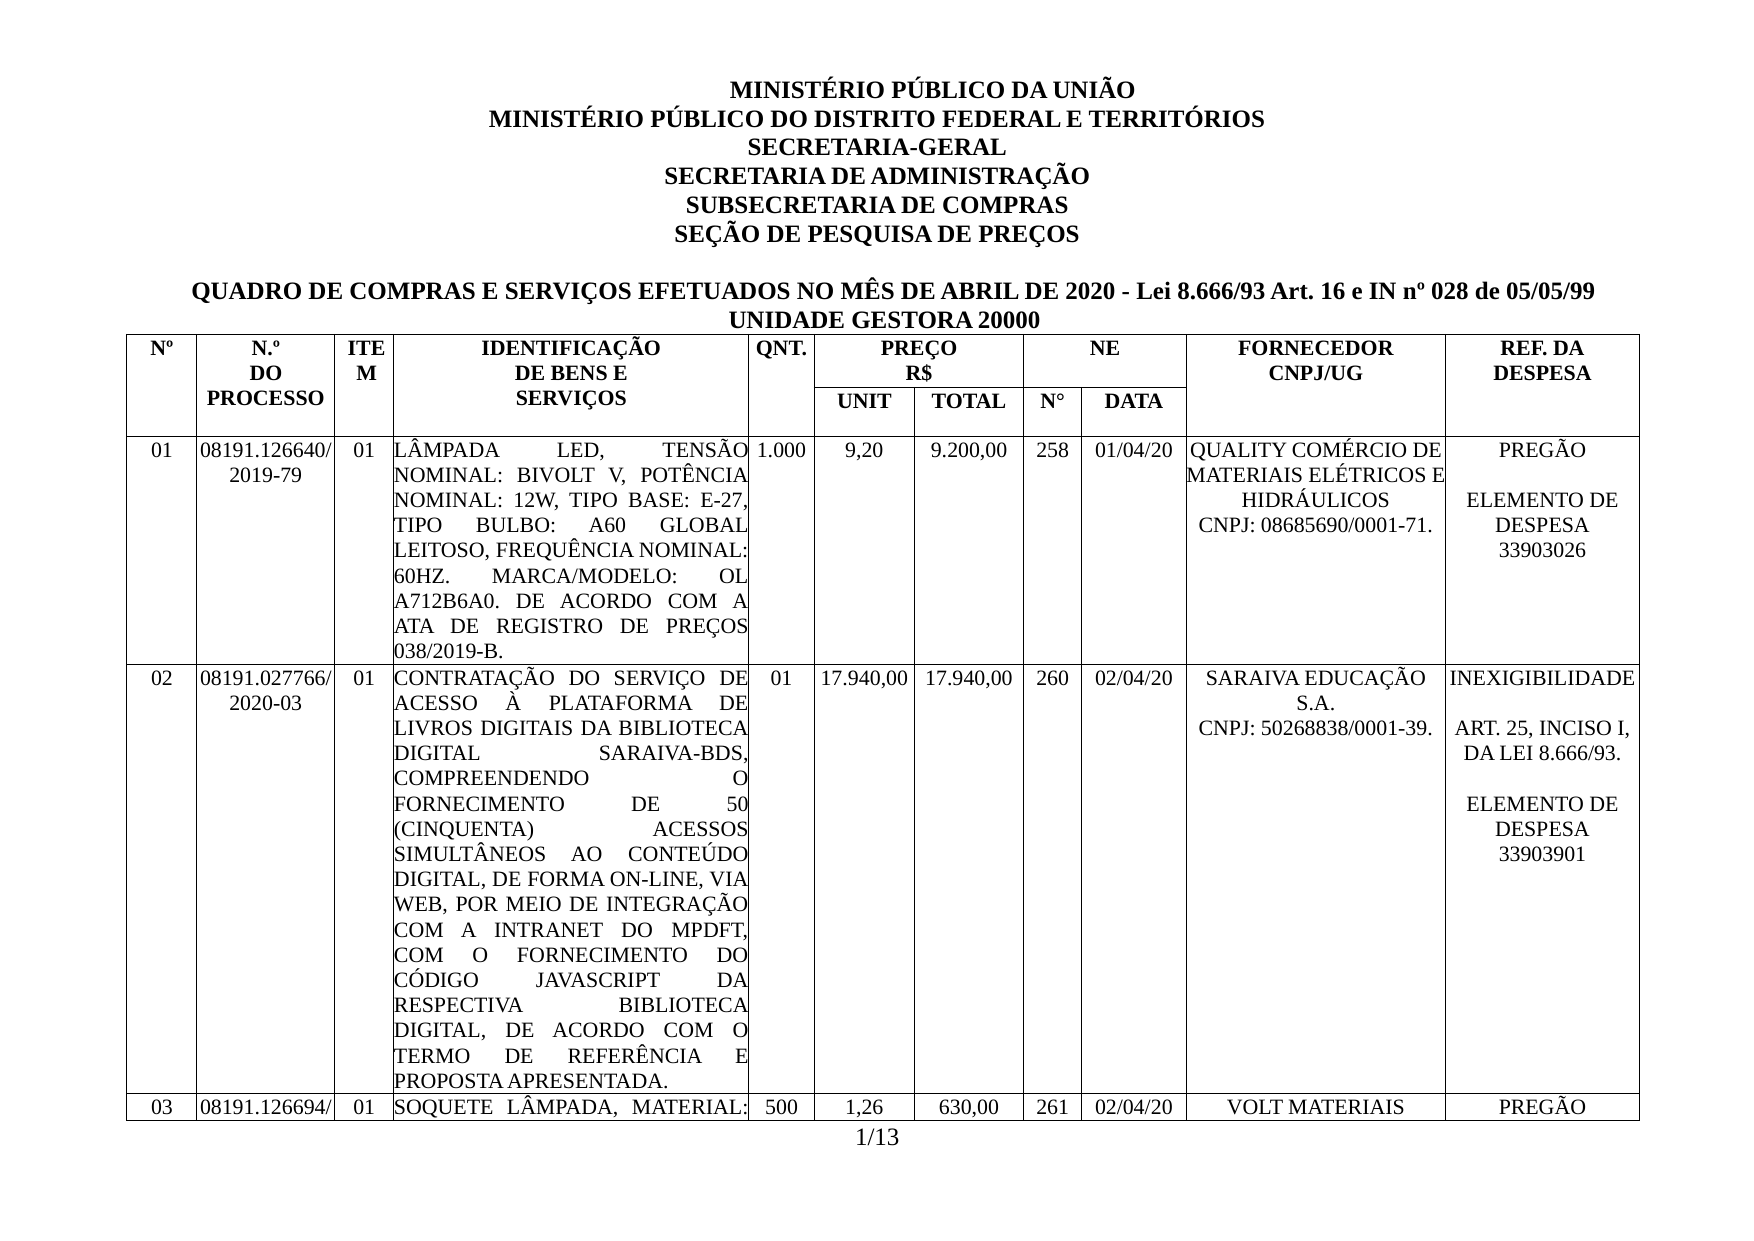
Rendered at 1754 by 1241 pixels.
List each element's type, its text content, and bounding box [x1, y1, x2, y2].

table_cell N° [1024, 388, 1081, 436]
table_cell 01 [335, 437, 393, 663]
text SECRETARIA DE ADMINISTRAÇÃO [118, 161, 1636, 190]
table_header ITEM [335, 335, 393, 436]
table_cell SOQUETE LÂMPADA, MATERIAL: [394, 1094, 748, 1120]
subtitle SECRETARIA-GERAL [118, 132, 1636, 161]
table_header QNT. [749, 335, 814, 436]
text SEÇÃO DE PESQUISA DE PREÇOS [118, 219, 1636, 247]
table_cell TOTAL [915, 388, 1023, 436]
table_cell 08191.027766/2020-03 [197, 665, 334, 1093]
table_cell DATA [1082, 388, 1186, 436]
subtitle UNIDADE GESTORA 20000 [133, 305, 1636, 334]
table_header PREÇO R$ [815, 335, 1023, 387]
table_cell INEXIGIBILIDADE ART. 25, INCISO I, DA LEI 8.666/93. ELEMENTO DE DESPESA 33903901 [1446, 665, 1639, 1093]
text MINISTÉRIO PÚBLICO DA UNIÃO [156, 75, 1636, 104]
table_cell QUALITY COMÉRCIO DE MATERIAIS ELÉTRICOS E HIDRÁULICOS CNPJ: 08685690/0001-71. [1187, 437, 1445, 663]
table_cell 1.000 [749, 437, 814, 663]
table_cell 9,20 [815, 437, 914, 663]
table_header Nº [127, 335, 196, 436]
table_cell 260 [1024, 665, 1081, 1093]
table_cell 258 [1024, 437, 1081, 663]
table_cell 630,00 [915, 1094, 1023, 1120]
table_header NE [1024, 335, 1186, 387]
table_cell SARAIVA EDUCAÇÃO S.A. CNPJ: 50268838/0001-39. [1187, 665, 1445, 1093]
table_cell LÂMPADA LED, TENSÃO NOMINAL: BIVOLT V, POTÊNCIA NOMINAL: 12W, TIPO BASE: E-27, TIPO BULBO: A60 GLOBAL LEITOSO, FREQUÊNCIA NOMINAL: 60HZ. MARCA/MODELO: OL A712B6A0. DE ACORDO COM A ATA DE REGISTRO DE PREÇOS 038/2019-B. [394, 437, 748, 663]
table_cell 08191.126694/ [197, 1094, 334, 1120]
table_header FORNECEDOR CNPJ/UG [1187, 335, 1445, 436]
table_cell UNIT [815, 388, 914, 436]
subtitle QUADRO DE COMPRAS E SERVIÇOS EFETUADOS NO MÊS DE ABRIL DE 2020 - Lei 8.666/93 Art. 16 e IN nº 028 de 05/05/99 [118, 276, 1668, 305]
table_cell VOLT MATERIAIS [1187, 1094, 1445, 1120]
table_header REF. DA DESPESA [1446, 335, 1639, 436]
table_cell 02/04/20 [1082, 1094, 1186, 1120]
text SUBSECRETARIA DE COMPRAS [118, 190, 1636, 219]
table_cell 01 [127, 437, 196, 663]
text MINISTÉRIO PÚBLICO DO DISTRITO FEDERAL E TERRITÓRIOS [118, 104, 1636, 132]
table_cell 01 [749, 665, 814, 1093]
table_cell PREGÃO ELEMENTO DE DESPESA 33903026 [1446, 437, 1639, 663]
table_cell 500 [749, 1094, 814, 1120]
table_cell 9.200,00 [915, 437, 1023, 663]
table_header N.º DO PROCESSO [197, 335, 334, 436]
table_cell 261 [1024, 1094, 1081, 1120]
table_cell 01 [335, 665, 393, 1093]
table_cell 17.940,00 [915, 665, 1023, 1093]
table_cell 17.940,00 [815, 665, 914, 1093]
table_header IDENTIFICAÇÃO DE BENS E SERVIÇOS [394, 335, 748, 436]
table_cell CONTRATAÇÃO DO SERVIÇO DE ACESSO À PLATAFORMA DE LIVROS DIGITAIS DA BIBLIOTECA DIGITAL SARAIVA-BDS, COMPREENDENDO O FORNECIMENTO DE 50 (CINQUENTA) ACESSOS SIMULTÂNEOS AO CONTEÚDO DIGITAL, DE FORMA ON-LINE, VIA WEB, POR MEIO DE INTEGRAÇÃO COM A INTRANET DO MPDFT, COM O FORNECIMENTO DO CÓDIGO JAVASCRIPT DA RESPECTIVA BIBLIOTECA DIGITAL, DE ACORDO COM O TERMO DE REFERÊNCIA E PROPOSTA APRESENTADA. [394, 665, 748, 1093]
table_cell 01 [335, 1094, 393, 1120]
table_cell 02 [127, 665, 196, 1093]
table_cell 02/04/20 [1082, 665, 1186, 1093]
table_cell 01/04/20 [1082, 437, 1186, 663]
table_cell 1,26 [815, 1094, 914, 1120]
table_cell 08191.126640/2019-79 [197, 437, 334, 663]
table_cell PREGÃO [1446, 1094, 1639, 1120]
table_cell 03 [127, 1094, 196, 1120]
